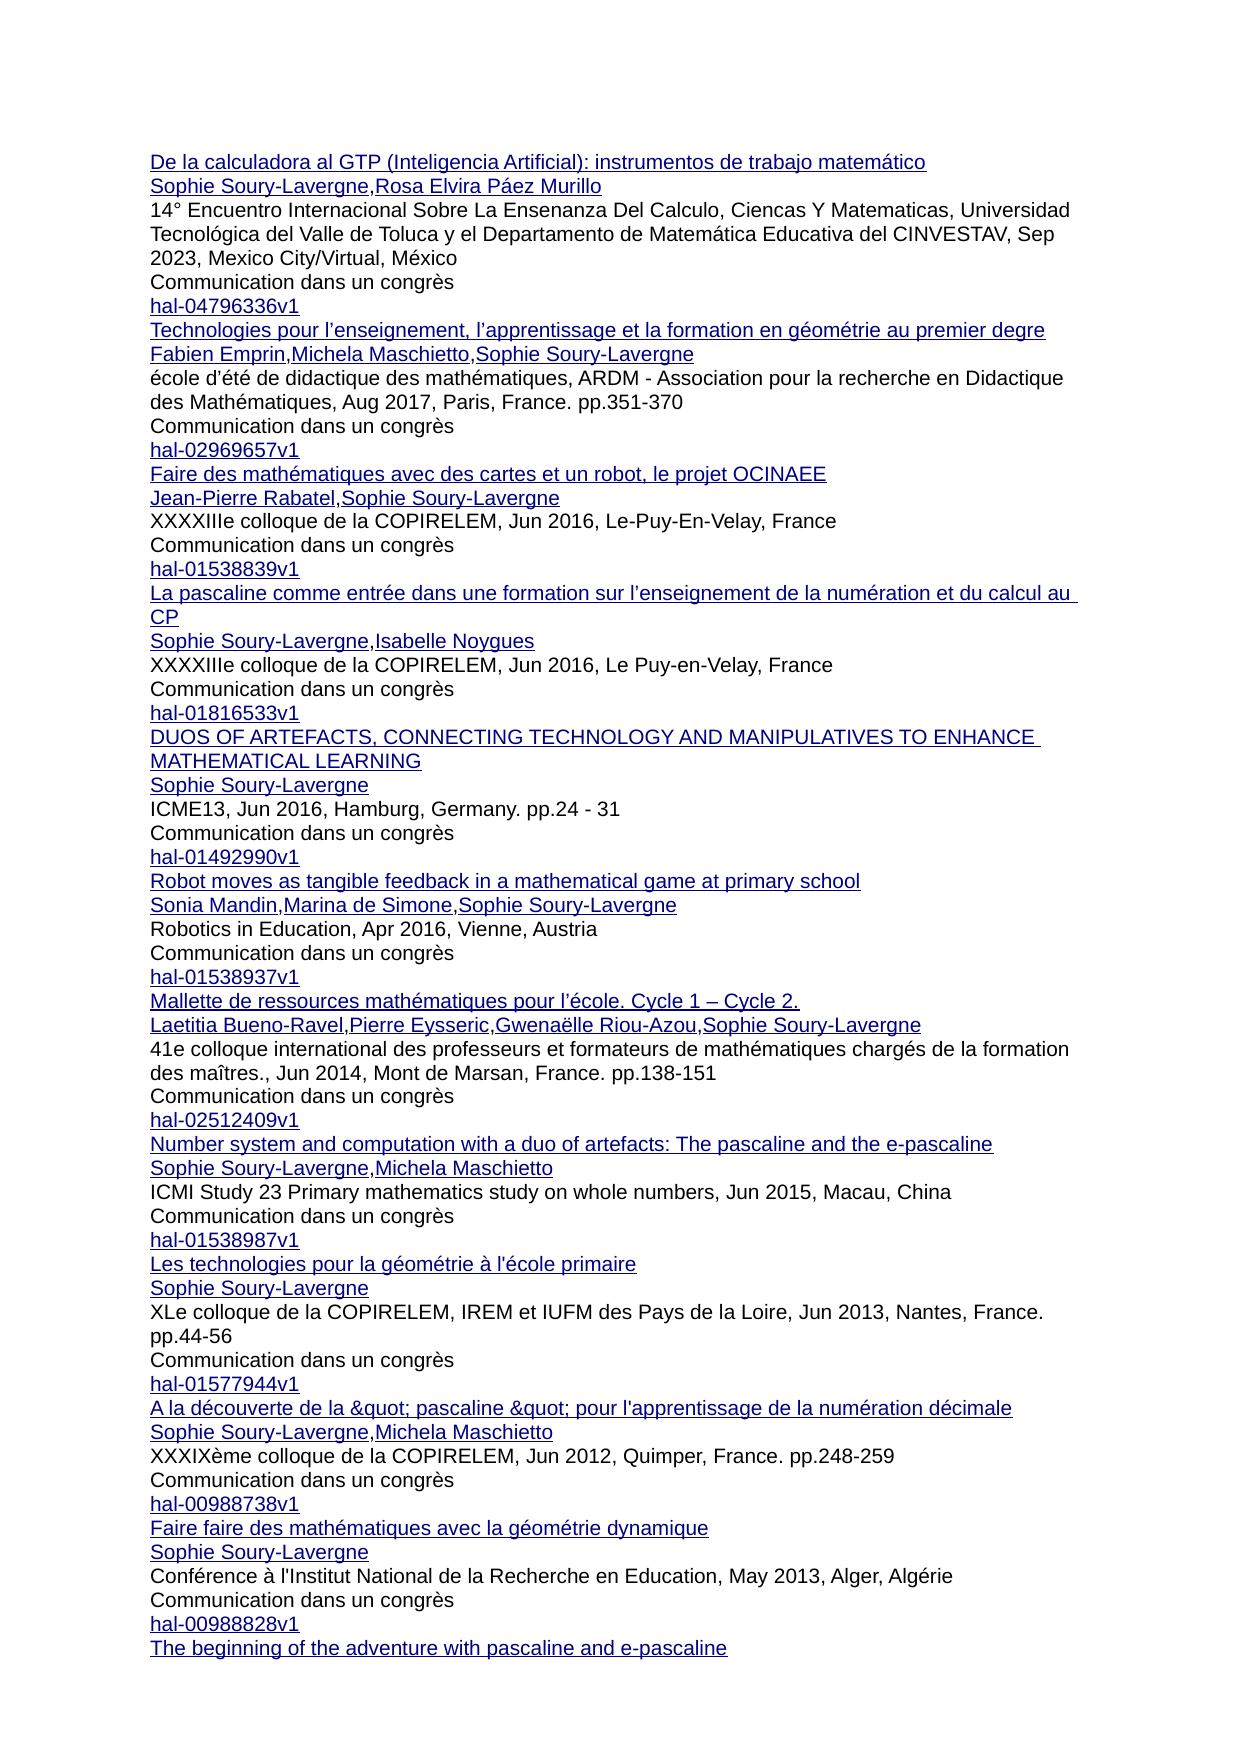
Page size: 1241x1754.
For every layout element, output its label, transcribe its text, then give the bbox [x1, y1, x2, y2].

table_cell Mallette de ressources mathématiques pour l’école. Cycle 1 – Cycle 2. Laetitia Bueno-Ravel,Pierre Eysseric,Gwenaëlle Riou-Azou,Sophie Soury-Lavergne 41e colloque international des professeurs et formateurs de mathématiques chargés de la formation des maîtres., Jun 2014, Mont de Marsan, France. pp.138-151 Communication dans un congrès hal-02512409v1 [150, 989, 1090, 1132]
table_cell La pascaline comme entrée dans une formation sur l’enseignement de la numération et du calcul au CP Sophie Soury-Lavergne,Isabelle Noygues XXXXIIIe colloque de la COPIRELEM, Jun 2016, Le Puy-en-Velay, France Communication dans un congrès hal-01816533v1 [150, 581, 1090, 725]
table_cell Faire des mathématiques avec des cartes et un robot, le projet OCINAEE Jean-Pierre Rabatel,Sophie Soury-Lavergne XXXXIIIe colloque de la COPIRELEM, Jun 2016, Le-Puy-En-Velay, France Communication dans un congrès hal-01538839v1 [150, 461, 1090, 581]
table_cell A la découverte de la &quot; pascaline &quot; pour l'apprentissage de la numération décimale Sophie Soury-Lavergne,Michela Maschietto XXXIXème colloque de la COPIRELEM, Jun 2012, Quimper, France. pp.248-259 Communication dans un congrès hal-00988738v1 [150, 1396, 1090, 1516]
table_cell Faire faire des mathématiques avec la géométrie dynamique Sophie Soury-Lavergne Conférence à l'Institut National de la Recherche en Education, May 2013, Alger, Algérie Communication dans un congrès hal-00988828v1 [150, 1516, 1090, 1635]
table_cell The beginning of the adventure with pascaline and e-pascaline [150, 1635, 1090, 1659]
table_cell Technologies pour l’enseignement, l’apprentissage et la formation en géométrie au premier degre Fabien Emprin,Michela Maschietto,Sophie Soury-Lavergne école d’été de didactique des mathématiques, ARDM - Association pour la recherche en Didactique des Mathématiques, Aug 2017, Paris, France. pp.351-370 Communication dans un congrès hal-02969657v1 [150, 318, 1090, 461]
table_cell DUOS OF ARTEFACTS, CONNECTING TECHNOLOGY AND MANIPULATIVES TO ENHANCE MATHEMATICAL LEARNING Sophie Soury-Lavergne ICME13, Jun 2016, Hamburg, Germany. pp.24 - 31 Communication dans un congrès hal-01492990v1 [150, 725, 1090, 869]
table_cell De la calculadora al GTP (Inteligencia Artificial): instrumentos de trabajo matemático Sophie Soury-Lavergne,Rosa Elvira Páez Murillo 14° Encuentro Internacional Sobre La Ensenanza Del Calculo, Ciencas Y Matematicas, Universidad Tecnológica del Valle de Toluca y el Departamento de Matemática Educativa del CINVESTAV, Sep 2023, Mexico City/Virtual, México Communication dans un congrès hal-04796336v1 [150, 150, 1090, 318]
table_cell Number system and computation with a duo of artefacts: The pascaline and the e-pascaline Sophie Soury-Lavergne,Michela Maschietto ICMI Study 23 Primary mathematics study on whole numbers, Jun 2015, Macau, China Communication dans un congrès hal-01538987v1 [150, 1132, 1090, 1252]
table_cell Les technologies pour la géométrie à l'école primaire Sophie Soury-Lavergne XLe colloque de la COPIRELEM, IREM et IUFM des Pays de la Loire, Jun 2013, Nantes, France. pp.44-56 Communication dans un congrès hal-01577944v1 [150, 1252, 1090, 1396]
table_cell Robot moves as tangible feedback in a mathematical game at primary school Sonia Mandin,Marina de Simone,Sophie Soury-Lavergne Robotics in Education, Apr 2016, Vienne, Austria Communication dans un congrès hal-01538937v1 [150, 869, 1090, 988]
